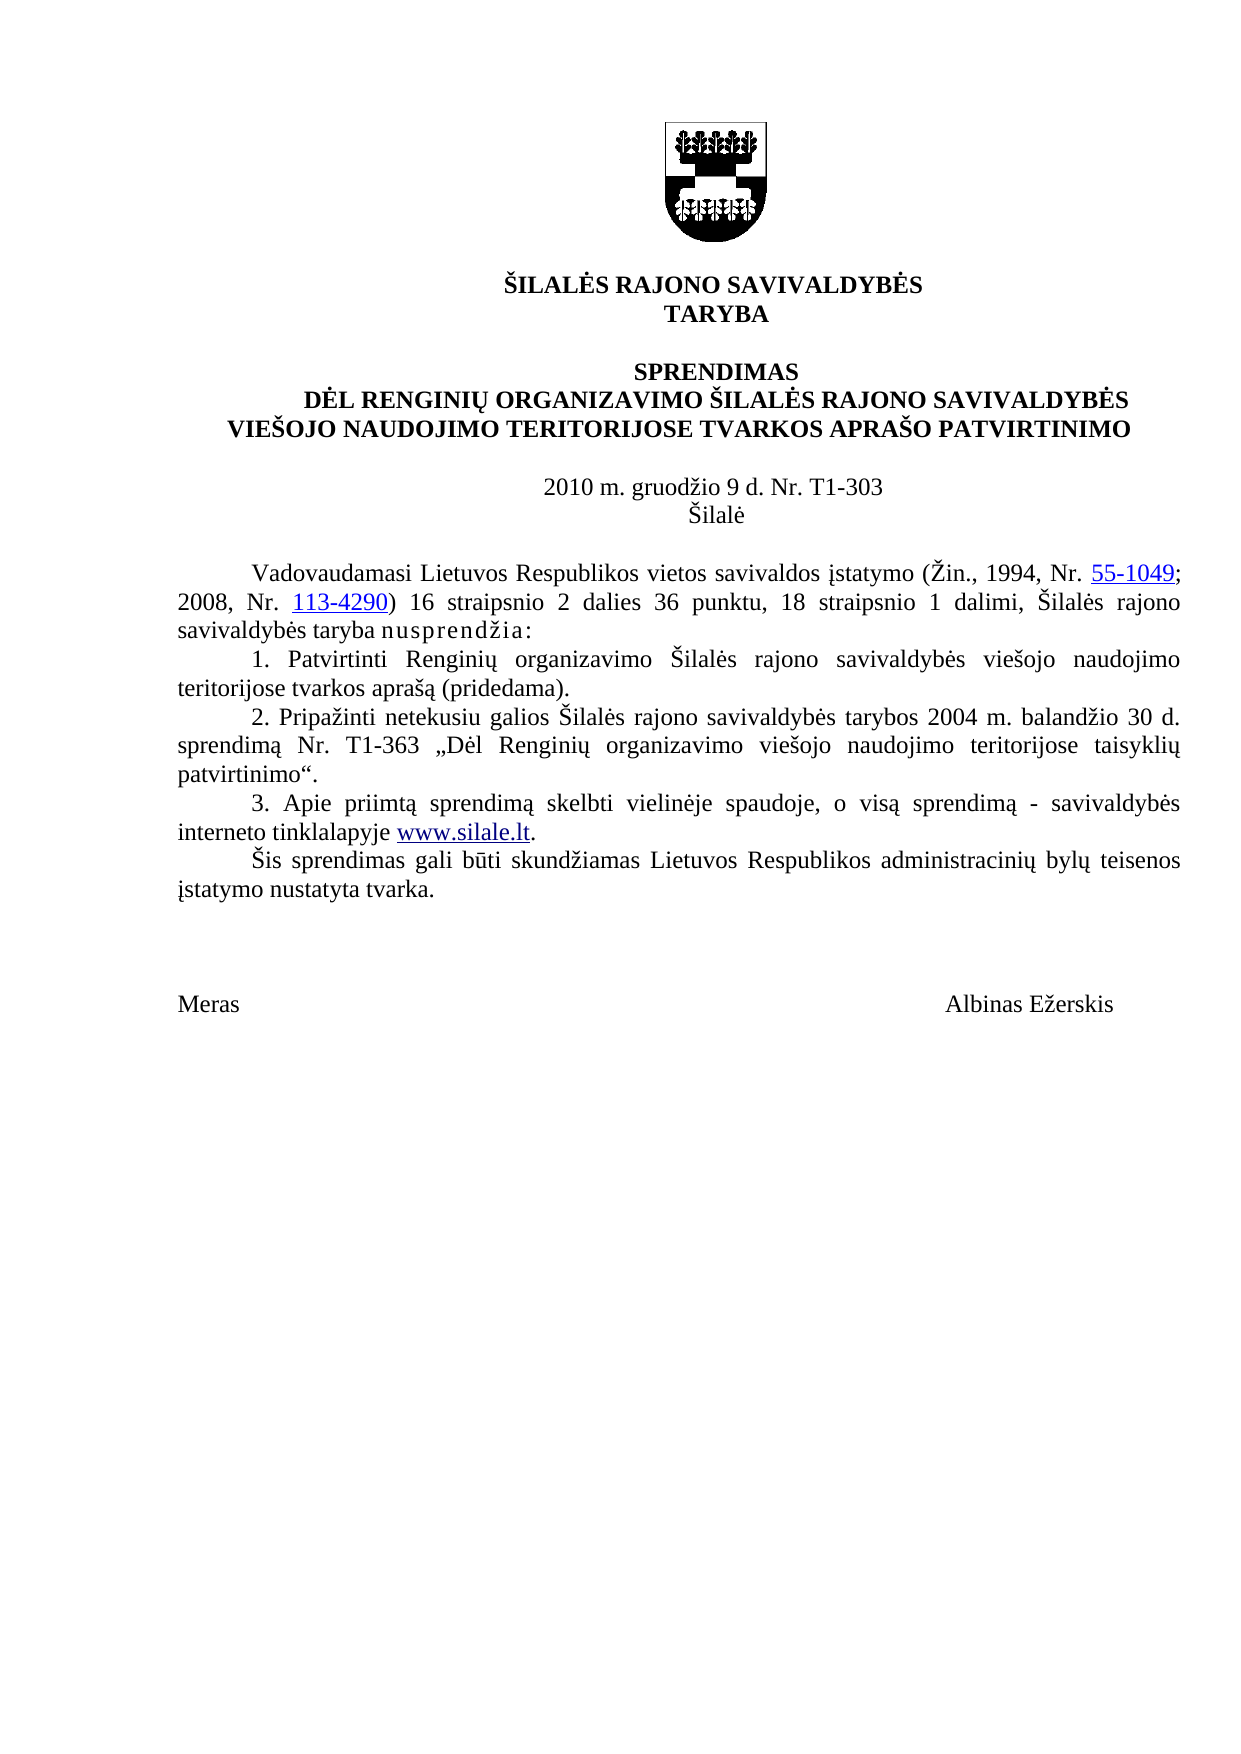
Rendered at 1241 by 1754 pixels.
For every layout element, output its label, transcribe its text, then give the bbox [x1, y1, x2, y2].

text ŠILALĖS RAJONO SAVIVALDYBĖS [177, 270, 1181, 299]
text Vadovaudamasi Lietuvos Respublikos vietos savivaldos įstatymo (Žin., 1994, Nr. 55-1049; 2008, Nr. 113-4290) 16 straipsnio 2 dalies 36 punktu, 18 straipsnio 1 dalimi, Šilalės rajono savivaldybės taryba nusprendžia: [177, 558, 1181, 644]
text 2. Pripažinti netekusiu galios Šilalės rajono savivaldybės tarybos 2004 m. balandžio 30 d. sprendimą Nr. T1-363 „Dėl Renginių organizavimo viešojo naudojimo teritorijose taisyklių patvirtinimo“. [177, 702, 1181, 788]
text 1. Patvirtinti Renginių organizavimo Šilalės rajono savivaldybės viešojo naudojimo teritorijose tvarkos aprašą (pridedama). [177, 644, 1181, 702]
text TARYBA [177, 299, 1181, 328]
text 3. Apie priimtą sprendimą skelbti vielinėje spaudoje, o visą sprendimą - savivaldybės interneto tinklalapyje www.silale.lt. [177, 788, 1181, 845]
text 2010 m. gruodžio 9 d. Nr. T1-303 [177, 472, 1181, 500]
text DĖL RENGINIŲ ORGANIZAVIMO ŠILALĖS RAJONO SAVIVALDYBĖS VIEŠOJO NAUDOJIMO TERITORIJOSE TVARKOS APRAŠO PATVIRTINIMO [177, 385, 1181, 443]
text SPRENDIMAS [177, 357, 1181, 385]
text Šis sprendimas gali būti skundžiamas Lietuvos Respublikos administracinių bylų teisenos įstatymo nustatyta tvarka. [177, 845, 1181, 903]
text Meras Albinas Ežerskis [177, 989, 1181, 1018]
text Šilalė [177, 500, 1181, 529]
